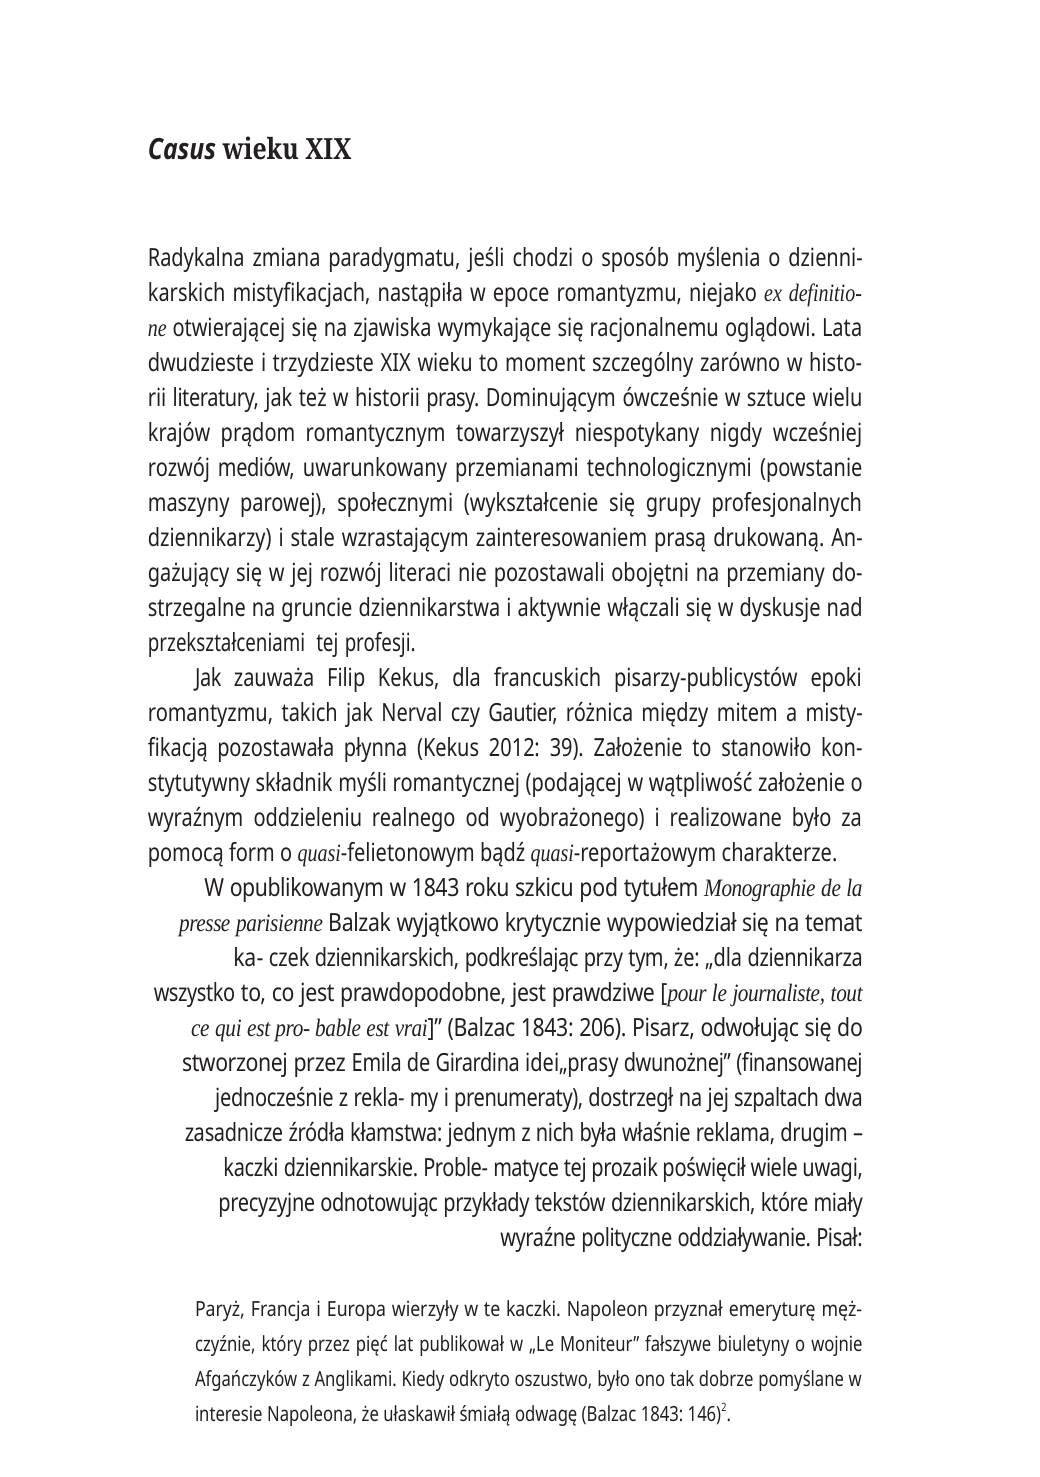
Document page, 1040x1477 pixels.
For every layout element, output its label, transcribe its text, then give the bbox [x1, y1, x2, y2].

text Jak zauważa Filip Kekus, dla francuskich pisarzy-publicystów epoki romantyzmu, takich jak Nerval czy Gautier, różnica między mitem a misty- fikacją pozostawała płynna (Kekus 2012: 39). Założenie to stanowiło kon- stytutywny składnik myśli romantycznej (podającej w wątpliwość założenie o wyraźnym oddzieleniu realnego od wyobrażonego) i realizowane było za pomocą form o quasi-felietonowym bądź quasi-reportażowym charakterze. [148, 659, 862, 868]
text Casus wieku XIX [148, 128, 896, 168]
text W opublikowanym w 1843 roku szkicu pod tytułem Monographie de la presse parisienne Balzak wyjątkowo krytycznie wypowiedział się na temat ka- czek dziennikarskich, podkreślając przy tym, że: „dla dziennikarza wszystko to, co jest prawdopodobne, jest prawdziwe [pour le journaliste, tout ce qui est pro- bable est vrai]” (Balzac 1843: 206). Pisarz, odwołując się do stworzonej przez Emila de Girardina idei„prasy dwunożnej” (finansowanej jednocześnie z rekla- my i prenumeraty), dostrzegł na jej szpaltach dwa zasadnicze źródła kłamstwa: jednym z nich była właśnie reklama, drugim – kaczki dziennikarskie. Proble- matyce tej prozaik poświęcił wiele uwagi, precyzyjne odnotowując przykłady tekstów dziennikarskich, które miały wyraźne polityczne oddziaływanie. Pisał: [148, 869, 863, 1253]
text Paryż, Francja i Europa wierzyły w te kaczki. Napoleon przyznał emeryturę męż- czyźnie, który przez pięć lat publikował w „Le Moniteur” fałszywe biuletyny o wojnie Afgańczyków z Anglikami. Kiedy odkryto oszustwo, było ono tak dobrze pomyślane w interesie Napoleona, że ułaskawił śmiałą odwagę (Balzac 1843: 146)2. [195, 1294, 862, 1427]
text Radykalna zmiana paradygmatu, jeśli chodzi o sposób myślenia o dzienni- karskich mistyfikacjach, nastąpiła w epoce romantyzmu, niejako ex definitio- ne otwierającej się na zjawiska wymykające się racjonalnemu oglądowi. Lata dwudzieste i trzydzieste XIX wieku to moment szczególny zarówno w histo- rii literatury, jak też w historii prasy. Dominującym ówcześnie w sztuce wielu krajów prądom romantycznym towarzyszył niespotykany nigdy wcześniej rozwój mediów, uwarunkowany przemianami technologicznymi (powstanie maszyny parowej), społecznymi (wykształcenie się grupy profesjonalnych dziennikarzy) i stale wzrastającym zainteresowaniem prasą drukowaną. An- gażujący się w jej rozwój literaci nie pozostawali obojętni na przemiany do- strzegalne na gruncie dziennikarstwa i aktywnie włączali się w dyskusje nad przekształceniami tej profesji. [148, 239, 862, 658]
